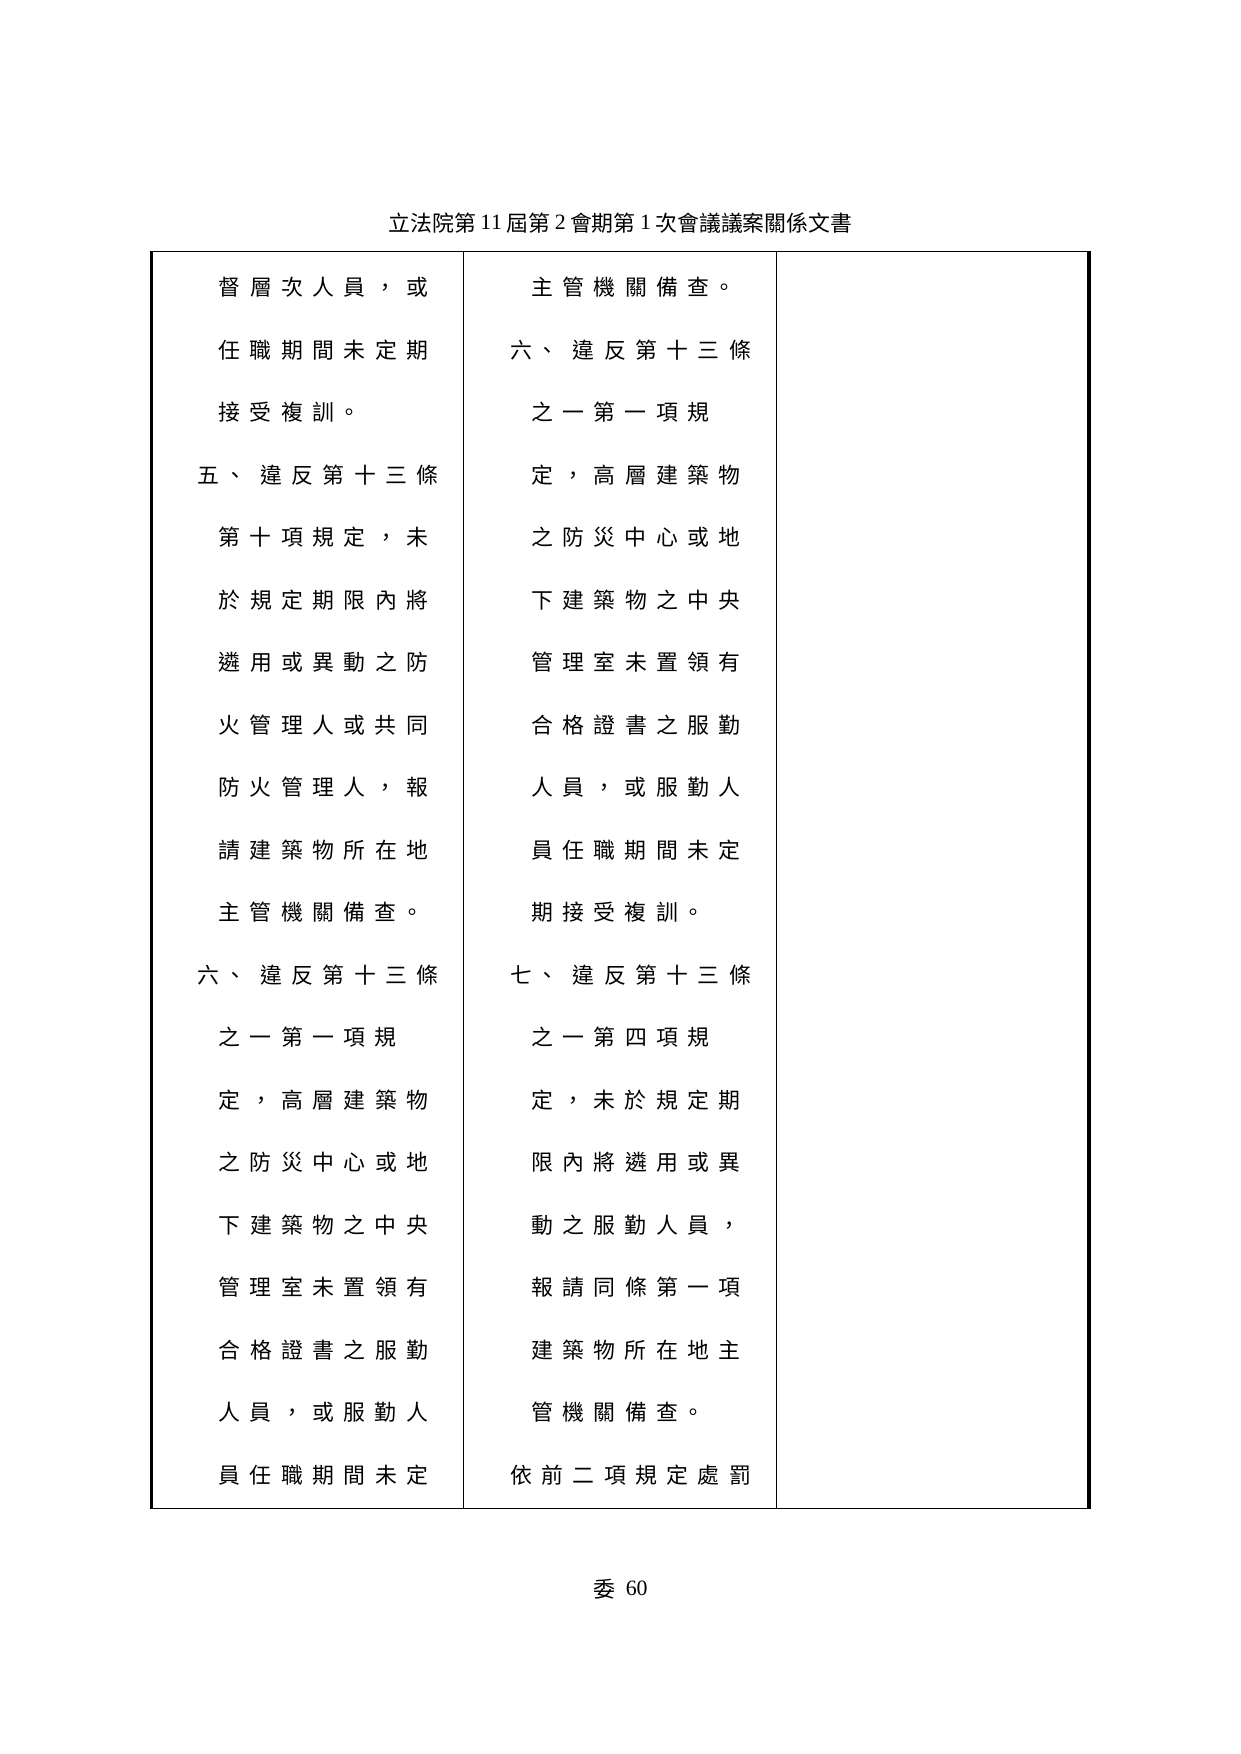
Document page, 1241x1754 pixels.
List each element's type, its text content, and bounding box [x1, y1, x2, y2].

table_cell 主管機關備查。 六、違反第十三條之一第一項規定，高層建築物之防災中心或地下建築物之中央管理室未置領有合格證書之服勤人員，或服勤人員任職期間未定期接受複訓。 七、違反第十三條之一第四項規定，未於規定期限內將遴用或異動之服勤人員，報請同條第一項建築物所在地主管機關備查。 依前二項規定處罰 [464, 252, 776, 1508]
table_cell [777, 252, 1087, 1508]
table_cell 督層次人員，或任職期間未定期接受複訓。 五、違反第十三條第十項規定，未於規定期限內將遴用或異動之防火管理人或共同防火管理人，報請建築物所在地主管機關備查。 六、違反第十三條之一第一項規定，高層建築物之防災中心或地下建築物之中央管理室未置領有合格證書之服勤人員，或服勤人員任職期間未定 [153, 252, 463, 1508]
